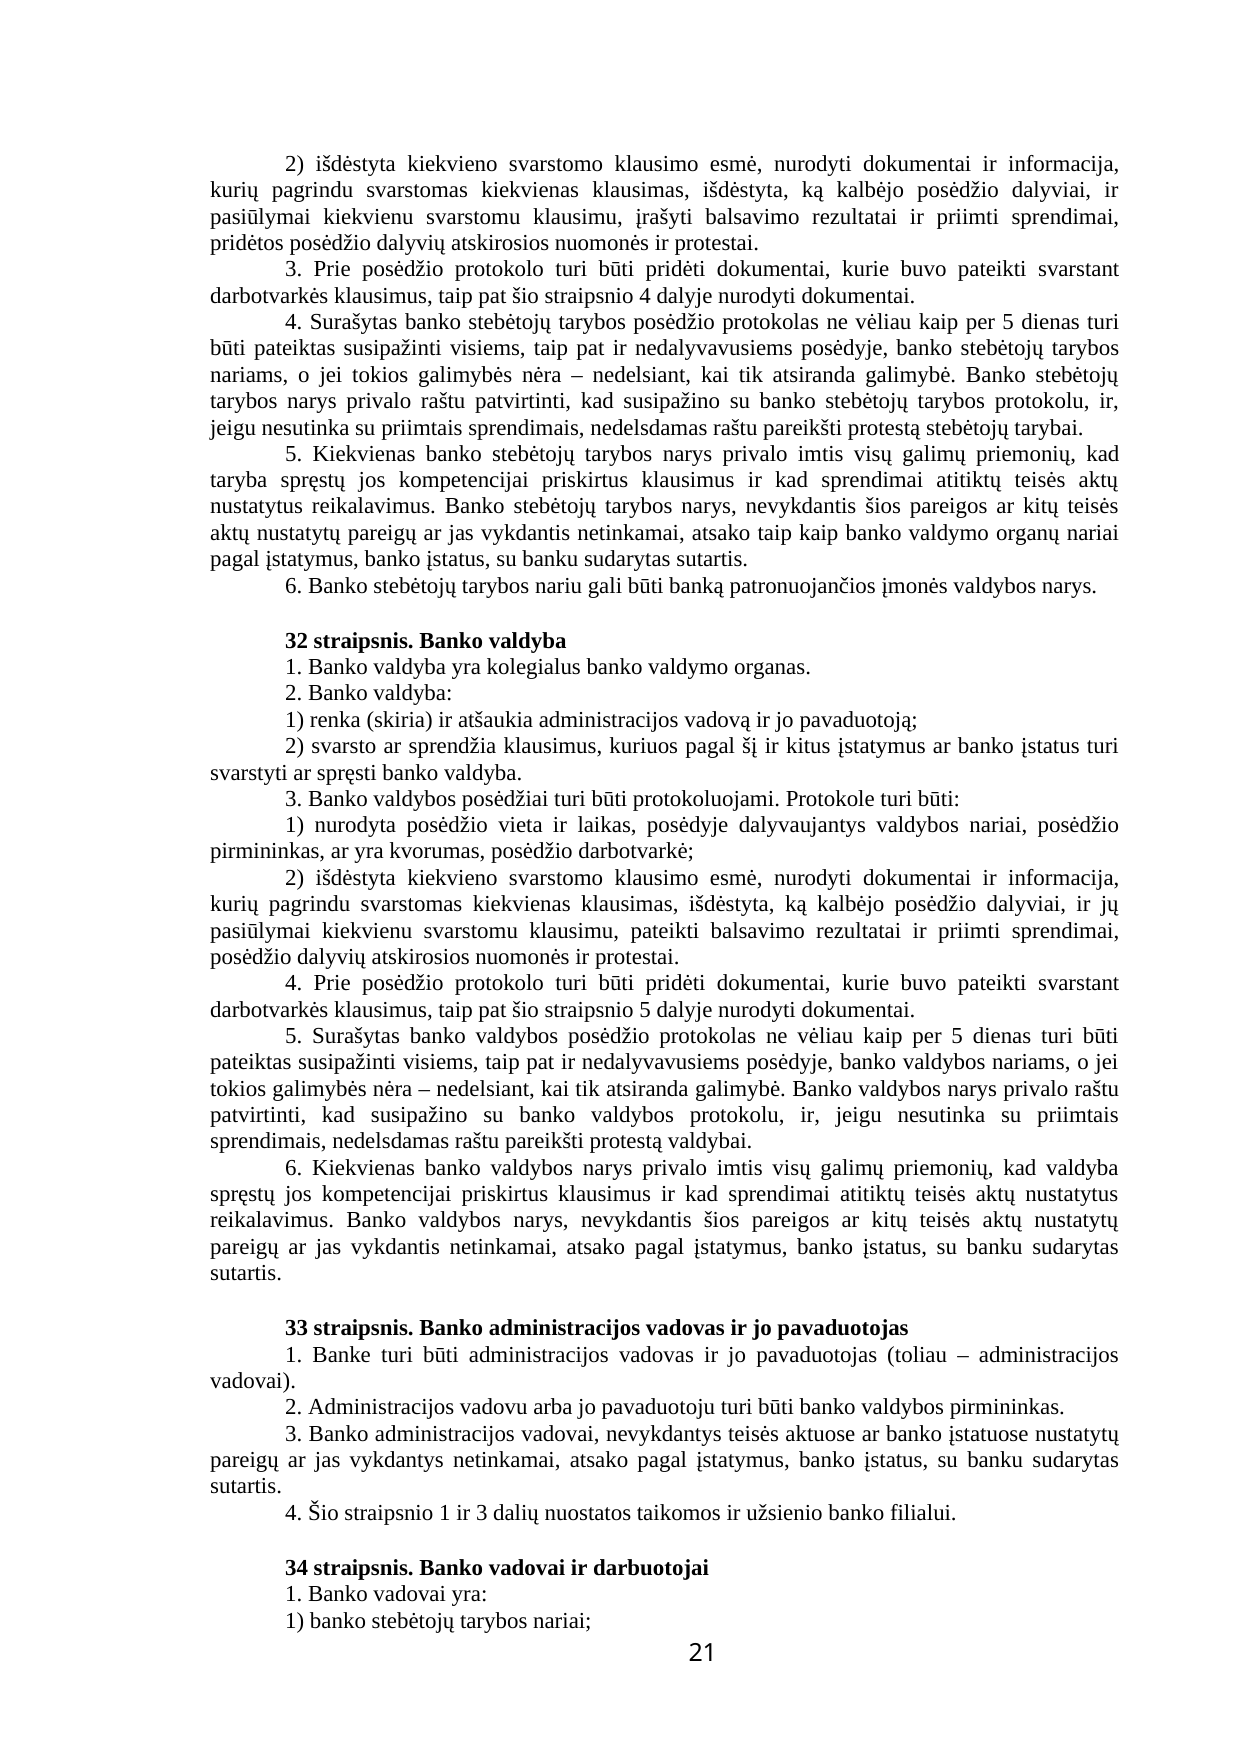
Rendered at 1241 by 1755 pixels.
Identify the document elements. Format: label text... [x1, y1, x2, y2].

text 4. Surašytas banko stebėtojų tarybos posėdžio protokolas ne vėliau kaip per 5 dienas turi būti pateiktas susipažinti visiems, taip pat ir nedalyvavusiems posėdyje, banko stebėtojų tarybos nariams, o jei tokios galimybės nėra – nedelsiant, kai tik atsiranda galimybė. Banko stebėtojų tarybos narys privalo raštu patvirtinti, kad susipažino su banko stebėtojų tarybos protokolu, ir, jeigu nesutinka su priimtais sprendimais, nedelsdamas raštu pareikšti protestą stebėtojų tarybai. [210, 308, 1120, 440]
text 3. Banko valdybos posėdžiai turi būti protokoluojami. Protokole turi būti: [210, 785, 1120, 811]
text 2. Banko valdyba: [210, 679, 1120, 706]
text 5. Surašytas banko valdybos posėdžio protokolas ne vėliau kaip per 5 dienas turi būti pateiktas susipažinti visiems, taip pat ir nedalyvavusiems posėdyje, banko valdybos nariams, o jei tokios galimybės nėra – nedelsiant, kai tik atsiranda galimybė. Banko valdybos narys privalo raštu patvirtinti, kad susipažino su banko valdybos protokolu, ir, jeigu nesutinka su priimtais sprendimais, nedelsdamas raštu pareikšti protestą valdybai. [210, 1022, 1120, 1154]
text 1. Banko valdyba yra kolegialus banko valdymo organas. [210, 653, 1120, 679]
text 1) nurodyta posėdžio vieta ir laikas, posėdyje dalyvaujantys valdybos nariai, posėdžio pirmininkas, ar yra kvorumas, posėdžio darbotvarkė; [210, 811, 1120, 864]
text 3. Prie posėdžio protokolo turi būti pridėti dokumentai, kurie buvo pateikti svarstant darbotvarkės klausimus, taip pat šio straipsnio 4 dalyje nurodyti dokumentai. [210, 255, 1120, 308]
text 1. Banko vadovai yra: [210, 1580, 1120, 1607]
text 2) išdėstyta kiekvieno svarstomo klausimo esmė, nurodyti dokumentai ir informacija, kurių pagrindu svarstomas kiekvienas klausimas, išdėstyta, ką kalbėjo posėdžio dalyviai, ir pasiūlymai kiekvienu svarstomu klausimu, įrašyti balsavimo rezultatai ir priimti sprendimai, pridėtos posėdžio dalyvių atskirosios nuomonės ir protestai. [210, 150, 1120, 255]
text 2) svarsto ar sprendžia klausimus, kuriuos pagal šį ir kitus įstatymus ar banko įstatus turi svarstyti ar spręsti banko valdyba. [210, 732, 1120, 785]
text 6. Banko stebėtojų tarybos nariu gali būti banką patronuojančios įmonės valdybos narys. [210, 572, 1120, 598]
text 1) renka (skiria) ir atšaukia administracijos vadovą ir jo pavaduotoją; [210, 706, 1120, 732]
text 2. Administracijos vadovu arba jo pavaduotoju turi būti banko valdybos pirmininkas. [210, 1393, 1120, 1420]
text 2) išdėstyta kiekvieno svarstomo klausimo esmė, nurodyti dokumentai ir informacija, kurių pagrindu svarstomas kiekvienas klausimas, išdėstyta, ką kalbėjo posėdžio dalyviai, ir jų pasiūlymai kiekvienu svarstomu klausimu, pateikti balsavimo rezultatai ir priimti sprendimai, posėdžio dalyvių atskirosios nuomonės ir protestai. [210, 864, 1120, 969]
text 33 straipsnis. Banko administracijos vadovas ir jo pavaduotojas [210, 1314, 1120, 1341]
text 6. Kiekvienas banko valdybos narys privalo imtis visų galimų priemonių, kad valdyba spręstų jos kompetencijai priskirtus klausimus ir kad sprendimai atitiktų teisės aktų nustatytus reikalavimus. Banko valdybos narys, nevykdantis šios pareigos ar kitų teisės aktų nustatytų pareigų ar jas vykdantis netinkamai, atsako pagal įstatymus, banko įstatus, su banku sudarytas sutartis. [210, 1154, 1120, 1286]
text 34 straipsnis. Banko vadovai ir darbuotojai [210, 1554, 1120, 1580]
text 1) banko stebėtojų tarybos nariai; [210, 1607, 1120, 1633]
text 1. Banke turi būti administracijos vadovas ir jo pavaduotojas (toliau – administracijos vadovai). [210, 1341, 1120, 1393]
text 32 straipsnis. Banko valdyba [210, 627, 1120, 653]
text 4. Prie posėdžio protokolo turi būti pridėti dokumentai, kurie buvo pateikti svarstant darbotvarkės klausimus, taip pat šio straipsnio 5 dalyje nurodyti dokumentai. [210, 969, 1120, 1022]
text 3. Banko administracijos vadovai, nevykdantys teisės aktuose ar banko įstatuose nustatytų pareigų ar jas vykdantys netinkamai, atsako pagal įstatymus, banko įstatus, su banku sudarytas sutartis. [210, 1420, 1120, 1499]
text 5. Kiekvienas banko stebėtojų tarybos narys privalo imtis visų galimų priemonių, kad taryba spręstų jos kompetencijai priskirtus klausimus ir kad sprendimai atitiktų teisės aktų nustatytus reikalavimus. Banko stebėtojų tarybos narys, nevykdantis šios pareigos ar kitų teisės aktų nustatytų pareigų ar jas vykdantis netinkamai, atsako taip kaip banko valdymo organų nariai pagal įstatymus, banko įstatus, su banku sudarytas sutartis. [210, 440, 1120, 572]
text 4. Šio straipsnio 1 ir 3 dalių nuostatos taikomos ir užsienio banko filialui. [210, 1499, 1120, 1525]
